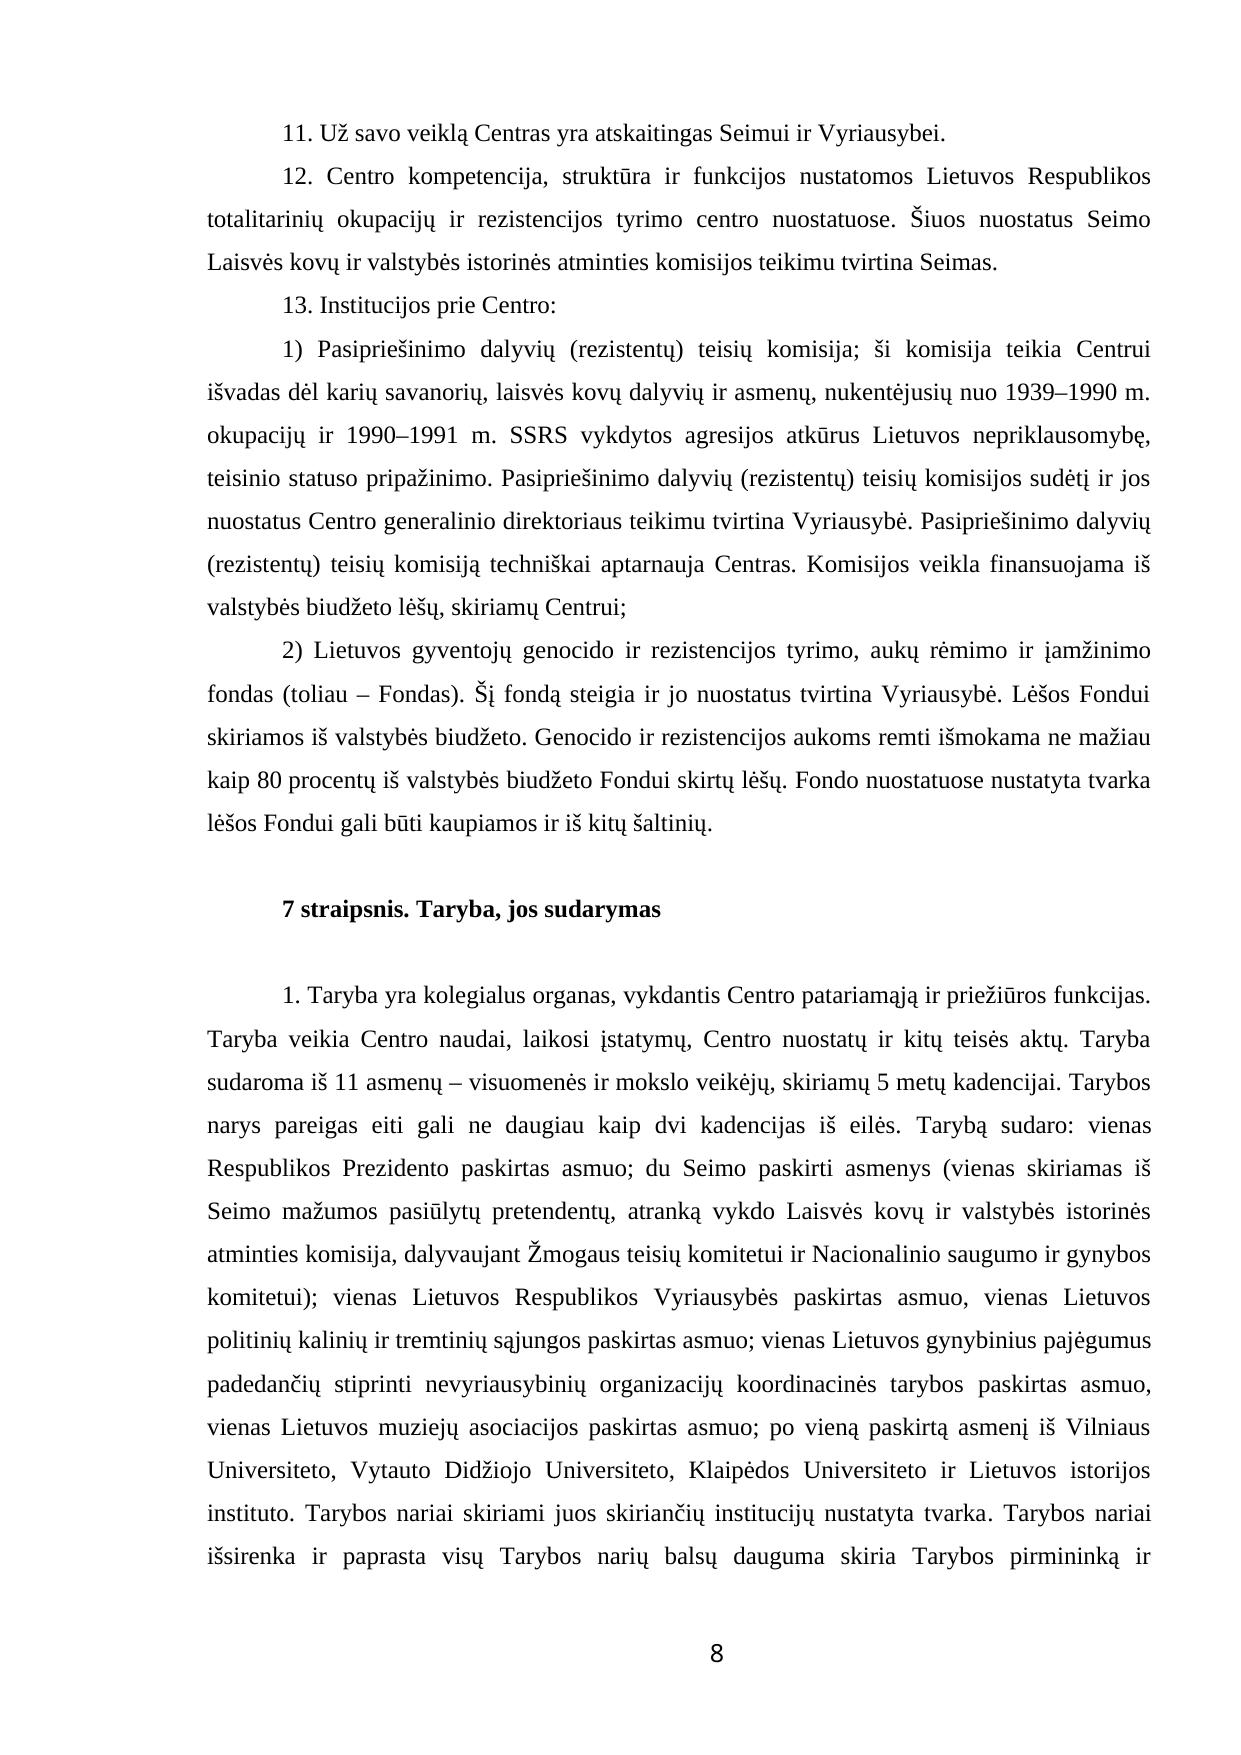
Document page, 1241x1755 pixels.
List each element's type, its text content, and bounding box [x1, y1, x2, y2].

text 12. Centro kompetencija, struktūra ir funkcijos nustatomos Lietuvos Respublikos totalitarinių okupacijų ir rezistencijos tyrimo centro nuostatuose. Šiuos nuostatus Seimo Laisvės kovų ir valstybės istorinės atminties komisijos teikimu tvirtina Seimas. [207, 161, 1152, 276]
text 1) Pasipriešinimo dalyvių (rezistentų) teisių komisija; ši komisija teikia Centrui išvadas dėl karių savanorių, laisvės kovų dalyvių ir asmenų, nukentėjusių nuo 1939–1990 m. okupacijų ir 1990–1991 m. SSRS vykdytos agresijos atkūrus Lietuvos nepriklausomybę, teisinio statuso pripažinimo. Pasipriešinimo dalyvių (rezistentų) teisių komisijos sudėtį ir jos nuostatus Centro generalinio direktoriaus teikimu tvirtina Vyriausybė. Pasipriešinimo dalyvių (rezistentų) teisių komisiją techniškai aptarnauja Centras. Komisijos veikla finansuojama iš valstybės biudžeto lėšų, skiriamų Centrui; [207, 334, 1152, 621]
text 13. Institucijos prie Centro: [207, 291, 1152, 319]
text 7 straipsnis. Taryba, jos sudarymas [282, 894, 1152, 923]
text 11. Už savo veiklą Centras yra atskaitingas Seimui ir Vyriausybei. [207, 118, 1152, 147]
text 2) Lietuvos gyventojų genocido ir rezistencijos tyrimo, aukų rėmimo ir įamžinimo fondas (toliau – Fondas). Šį fondą steigia ir jo nuostatus tvirtina Vyriausybė. Lėšos Fondui skiriamos iš valstybės biudžeto. Genocido ir rezistencijos aukoms remti išmokama ne mažiau kaip 80 procentų iš valstybės biudžeto Fondui skirtų lėšų. Fondo nuostatuose nustatyta tvarka lėšos Fondui gali būti kaupiamos ir iš kitų šaltinių. [207, 636, 1152, 837]
text 1. Taryba yra kolegialus organas, vykdantis Centro patariamąją ir priežiūros funkcijas. Taryba veikia Centro naudai, laikosi įstatymų, Centro nuostatų ir kitų teisės aktų. Taryba sudaroma iš 11 asmenų – visuomenės ir mokslo veikėjų, skiriamų 5 metų kadencijai. Tarybos narys pareigas eiti gali ne daugiau kaip dvi kadencijas iš eilės. Tarybą sudaro: vienas Respublikos Prezidento paskirtas asmuo; du Seimo paskirti asmenys (vienas skiriamas iš Seimo mažumos pasiūlytų pretendentų, atranką vykdo Laisvės kovų ir valstybės istorinės atminties komisija, dalyvaujant Žmogaus teisių komitetui ir Nacionalinio saugumo ir gynybos komitetui); vienas Lietuvos Respublikos Vyriausybės paskirtas asmuo, vienas Lietuvos politinių kalinių ir tremtinių sąjungos paskirtas asmuo; vienas Lietuvos gynybinius pajėgumus padedančių stiprinti nevyriausybinių organizacijų koordinacinės tarybos paskirtas asmuo, vienas Lietuvos muziejų asociacijos paskirtas asmuo; po vieną paskirtą asmenį iš Vilniaus Universiteto, Vytauto Didžiojo Universiteto, Klaipėdos Universiteto ir Lietuvos istorijos instituto. Tarybos nariai skiriami juos skiriančių institucijų nustatyta tvarka. Tarybos nariai išsirenka ir paprasta visų Tarybos narių balsų dauguma skiria Tarybos pirmininką ir [207, 981, 1152, 1570]
